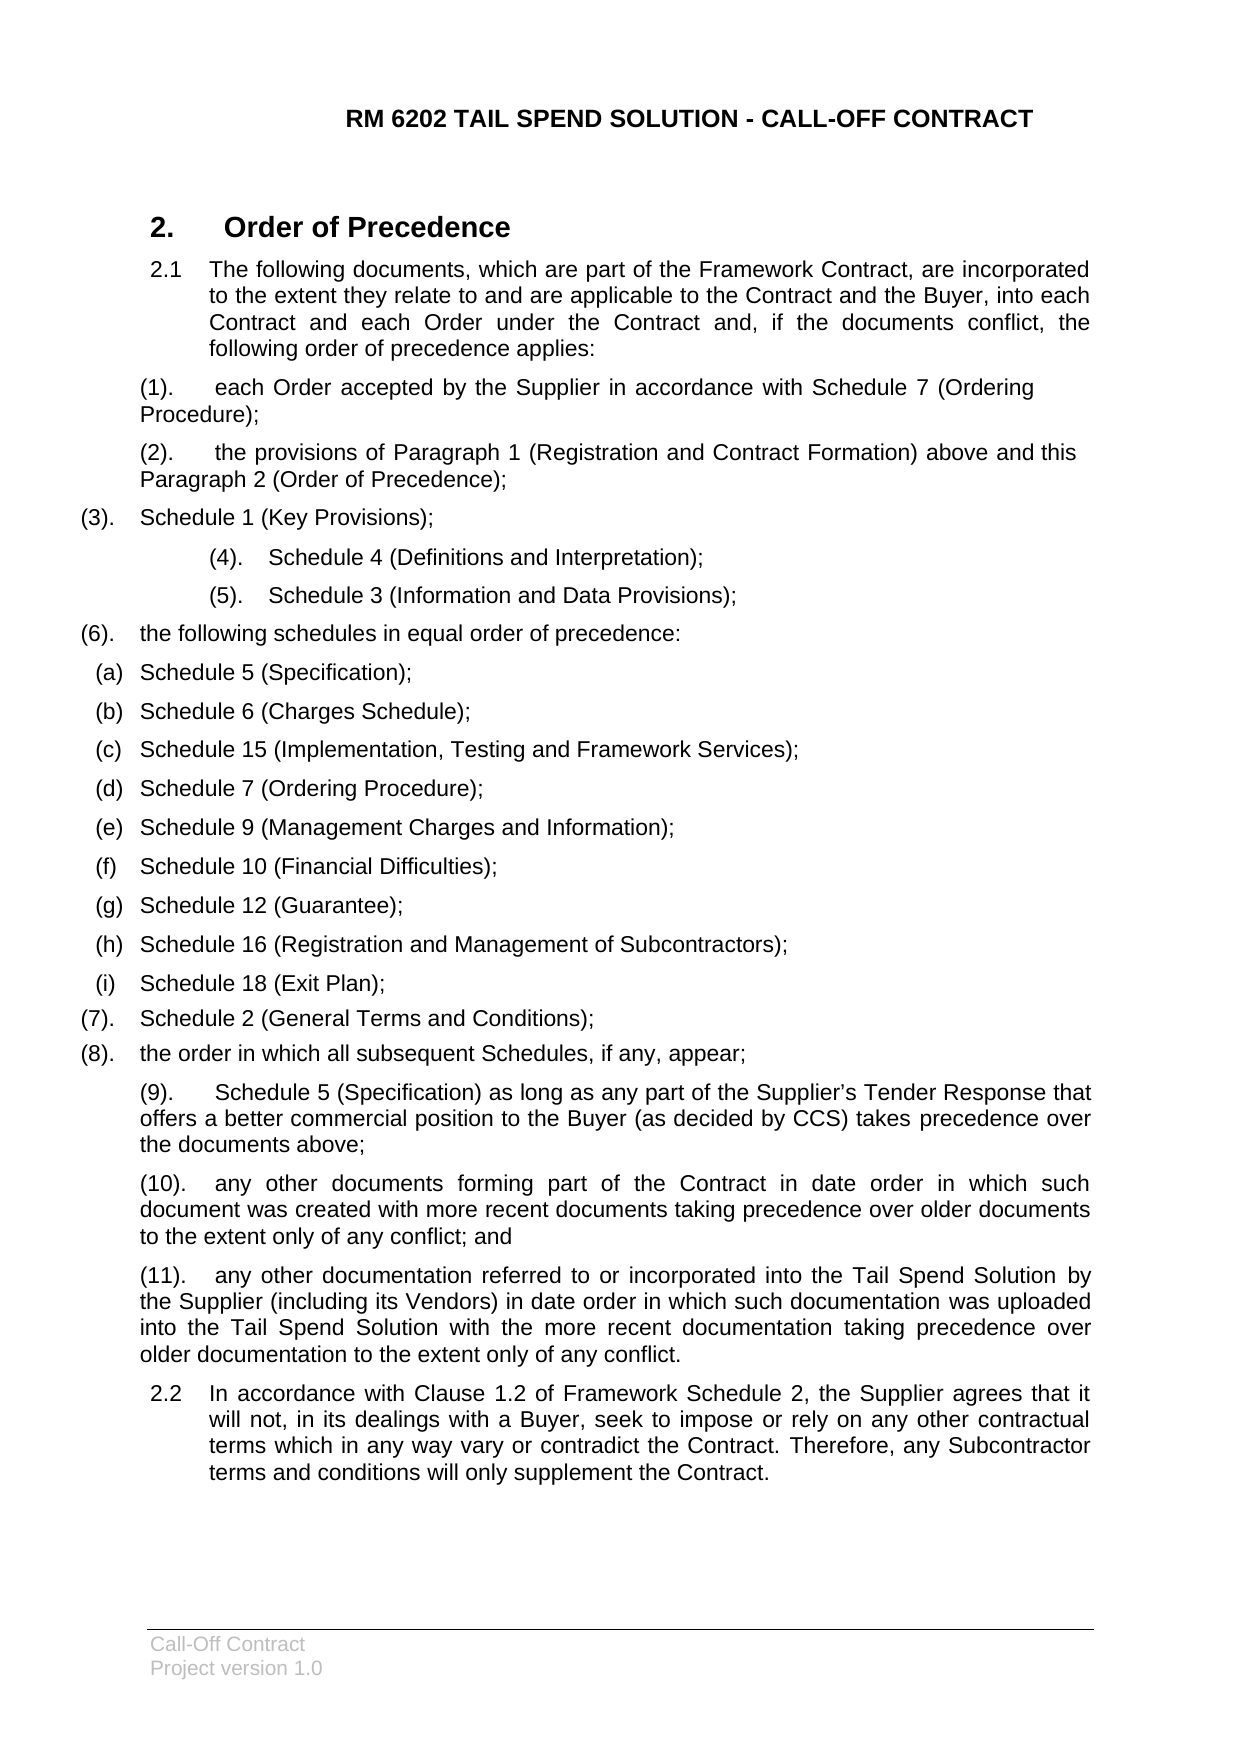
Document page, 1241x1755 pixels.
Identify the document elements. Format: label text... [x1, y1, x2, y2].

list The following documents, which are part of the Framework Contract, are incorporated to the extent they relate to and are applicable to the Contract and the Buyer, into each Contract and each Order under the Contract and, if the documents conflict, the following order of precedence applies: [150, 256, 1091, 362]
list Schedule 9 (Management Charges and Information); [95, 814, 1118, 841]
list Schedule 5 (Specification) as long as any part of the Supplier’s Tender Response that offers a better commercial position to the Buyer (as decided by CCS) takes precedence over the documents above; [139, 1079, 1091, 1158]
list Schedule 16 (Registration and Management of Subcontractors); [95, 931, 1118, 957]
list Schedule 4 (Definitions and Interpretation); (5). Schedule 3 (Information and Data Provisions); [209, 543, 737, 608]
list the order in which all subsequent Schedules, if any, appear; [80, 1039, 1118, 1066]
list Schedule 7 (Ordering Procedure); [95, 775, 1118, 802]
list the provisions of Paragraph 1 (Registration and Contract Formation) above and this Paragraph 2 (Order of Precedence); [139, 439, 1091, 492]
list Schedule 5 (Specification); [95, 659, 1118, 685]
list the following schedules in equal order of precedence: [80, 620, 1118, 646]
list Schedule 12 (Guarantee); [95, 892, 1118, 918]
list Schedule 18 (Exit Plan); [95, 969, 1118, 996]
list Schedule 6 (Charges Schedule); [95, 698, 1118, 724]
list any other documentation referred to or incorporated into the Tail Spend Solution by the Supplier (including its Vendors) in date order in which such documentation was uploaded into the Tail Spend Solution with the more recent documentation taking precedence over older documentation to the extent only of any conflict. [139, 1262, 1091, 1367]
list In accordance with Clause 1.2 of Framework Schedule 2, the Supplier agrees that it will not, in its dealings with a Buyer, seek to impose or rely on any other contractual terms which in any way vary or contradict the Contract. Therefore, any Subcontractor terms and conditions will only supplement the Contract. [150, 1380, 1091, 1485]
list any other documents forming part of the Contract in date order in which such document was created with more recent documents taking precedence over older documents to the extent only of any conflict; and [139, 1170, 1091, 1249]
list each Order accepted by the Supplier in accordance with Schedule 7 (Ordering Procedure); [139, 374, 1091, 427]
list Schedule 1 (Key Provisions); [80, 504, 1118, 531]
subtitle Order of Precedence [150, 210, 1118, 243]
list Schedule 10 (Financial Difficulties); [95, 853, 1118, 879]
list Schedule 2 (General Terms and Conditions); [80, 1004, 1118, 1031]
list Schedule 15 (Implementation, Testing and Framework Services); [95, 736, 1118, 763]
